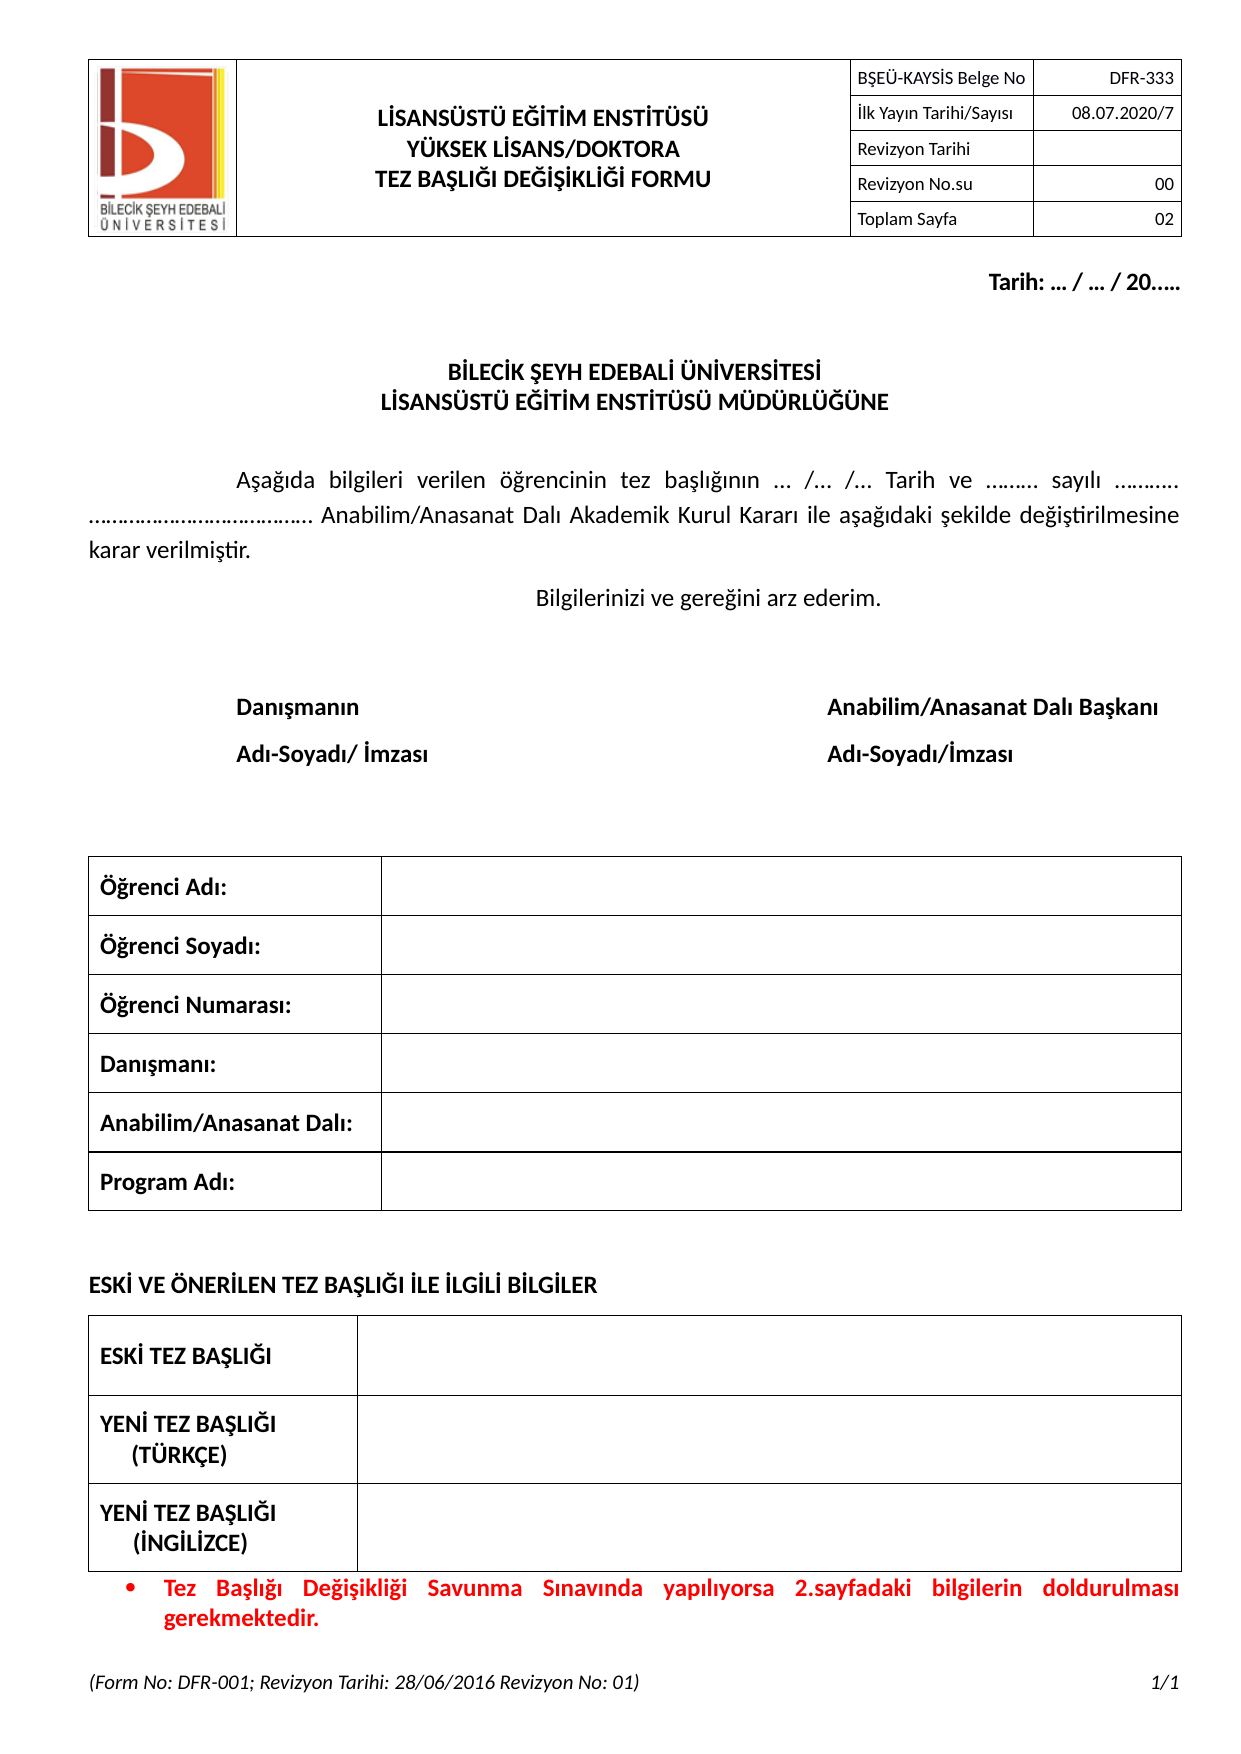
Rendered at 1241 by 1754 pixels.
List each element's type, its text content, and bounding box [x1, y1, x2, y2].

table_cell Öğrenci Soyadı: [89, 916, 381, 974]
table_cell [382, 1153, 1181, 1210]
table_cell [382, 1034, 1181, 1092]
text Aşağıda bilgileri verilen öğrencinin tez başlığının … /… /… Tarih ve ……… sayılı ………..………………………………… Anabilim/Anasanat Dalı Akademik Kurul Kararı ile aşağıdaki şekilde değiştirilmesine karar verilmiştir. [88, 464, 1181, 565]
text LİSANSÜSTÜ EĞİTİM ENSTİTÜSÜ MÜDÜRLÜĞÜNE [88, 387, 1181, 417]
table_header [382, 857, 1181, 915]
table_cell Öğrenci Numarası: [89, 975, 381, 1033]
table_header ESKİ TEZ BAŞLIĞI [89, 1316, 357, 1394]
table_cell Program Adı: [89, 1153, 381, 1210]
table_cell Danışmanı: [89, 1034, 381, 1092]
list Tez Başlığı Değişikliği Savunma Sınavında yapılıyorsa 2.sayfadaki bilgilerin doldurulması gerekmektedir. [126, 1572, 1181, 1633]
table_header Öğrenci Adı: [89, 857, 381, 915]
table_cell [358, 1396, 1181, 1483]
table_cell Anabilim/Anasanat Dalı: [89, 1093, 381, 1151]
table_cell [382, 975, 1181, 1033]
text ESKİ VE ÖNERİLEN TEZ BAŞLIĞI İLE İLGİLİ BİLGİLER [88, 1269, 1181, 1299]
table_cell YENİ TEZ BAŞLIĞI (TÜRKÇE) [89, 1396, 357, 1483]
table_cell [382, 1093, 1181, 1151]
subtitle BİLECİK ŞEYH EDEBALİ ÜNİVERSİTESİ [88, 356, 1181, 387]
table_cell [382, 916, 1181, 974]
text Danışmanın Anabilim/Anasanat Dalı Başkanı [88, 691, 1181, 721]
table_cell [358, 1484, 1181, 1571]
text Bilgilerinizi ve gereğini arz ederim. [88, 582, 1181, 613]
text Tarih: … / … / 20..… [88, 266, 1181, 297]
table_header [358, 1316, 1181, 1394]
table_cell YENİ TEZ BAŞLIĞI (İNGİLİZCE) [89, 1484, 357, 1571]
text Adı-Soyadı/ İmzası Adı-Soyadı/İmzası [88, 738, 1181, 769]
